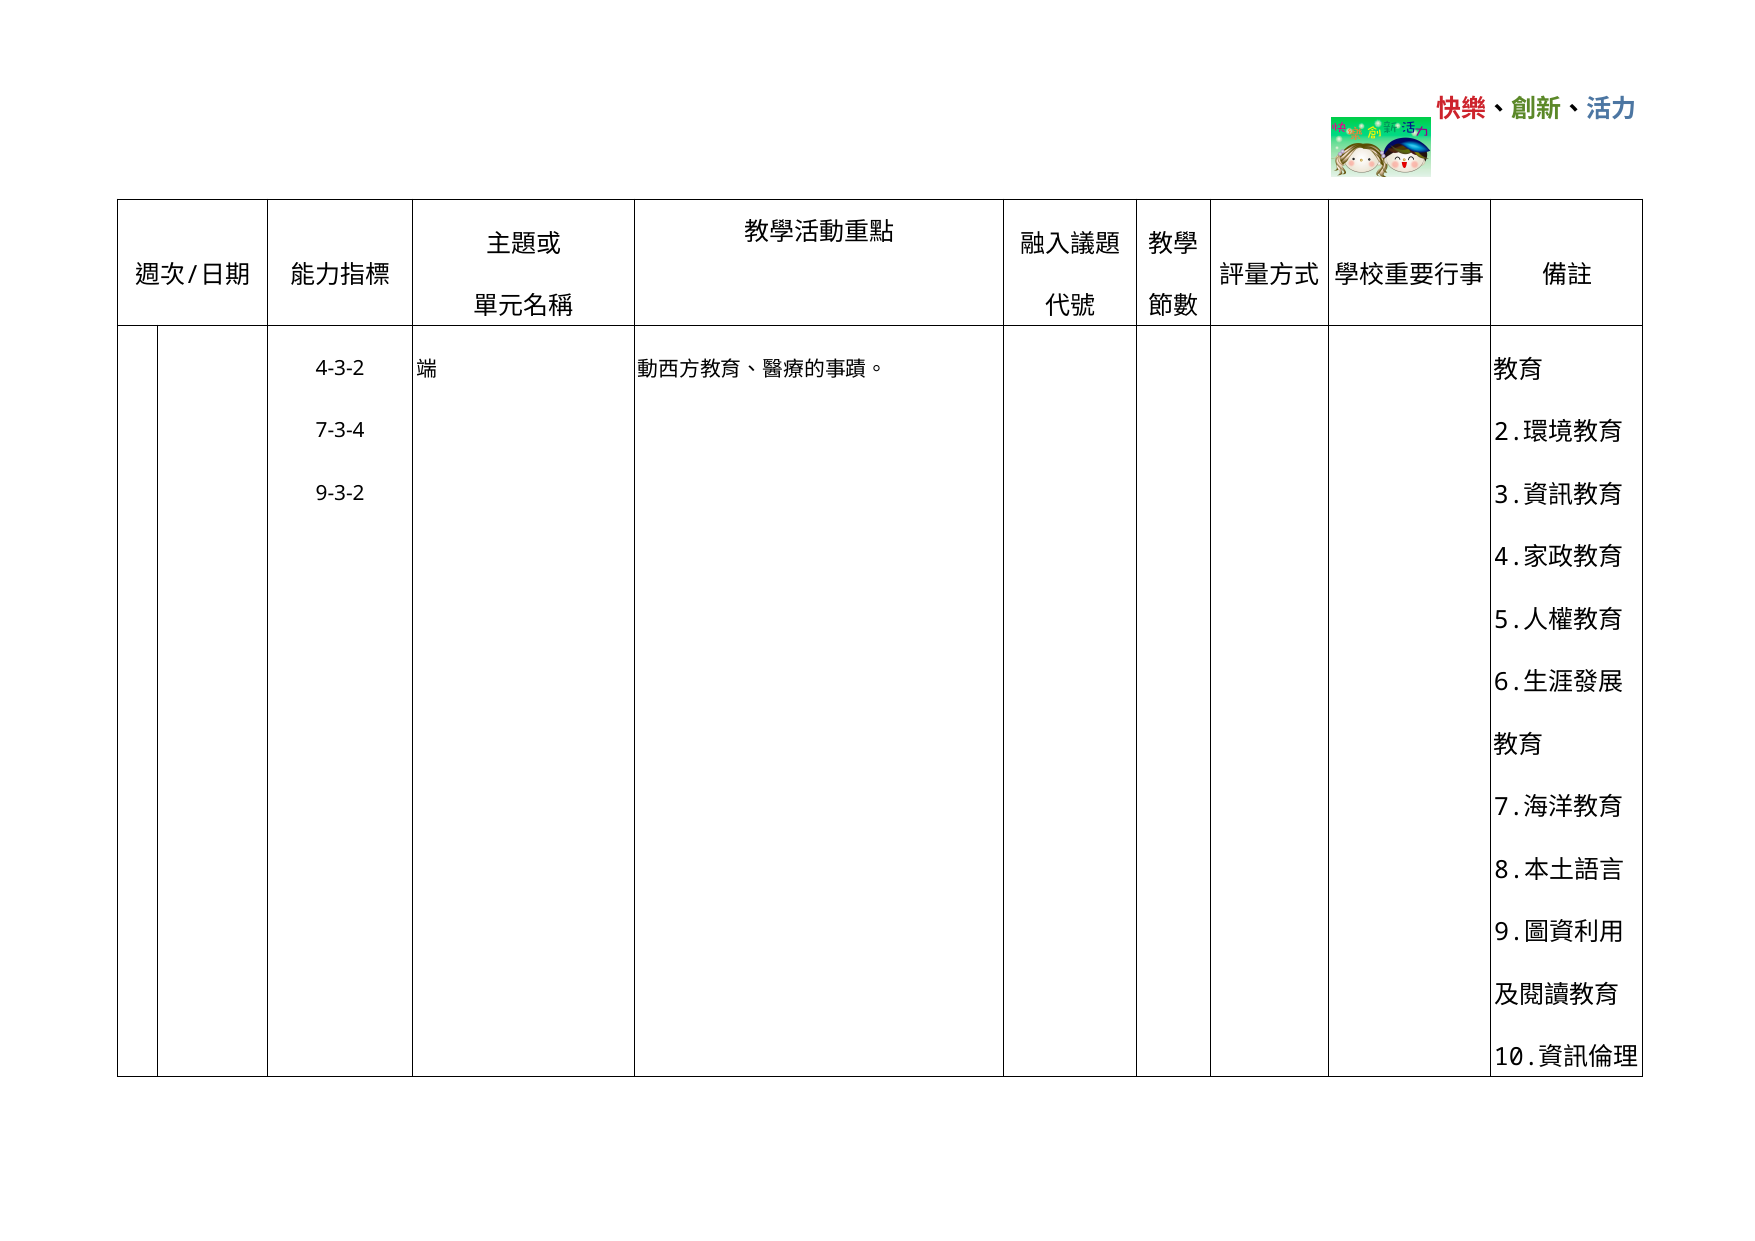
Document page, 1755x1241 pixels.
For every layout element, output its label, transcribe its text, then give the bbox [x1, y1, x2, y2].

table_header 評量方式 [1211, 200, 1328, 324]
table_header 能力指標 [268, 200, 412, 324]
table_header 學校重要行事 [1329, 200, 1490, 324]
table_header 融入議題 代號 [1004, 200, 1136, 324]
table_header 教學活動重點 [635, 200, 1003, 324]
table_cell [118, 326, 157, 1076]
table_cell [1137, 326, 1210, 1076]
table_cell 動西方教育、醫療的事蹟。 [635, 326, 1003, 1076]
table_cell [1329, 326, 1490, 1076]
table_header 週次/日期 [118, 200, 267, 324]
table_cell [1004, 326, 1136, 1076]
table_cell 4-3-2 7-3-4 9-3-2 [268, 326, 412, 1076]
table_header 教學 節數 [1137, 200, 1210, 324]
table_cell [1211, 326, 1328, 1076]
table_header 備註 [1491, 200, 1642, 324]
table_header 主題或 單元名稱 [413, 200, 634, 324]
table_cell 端 [413, 326, 634, 1076]
table_cell 教育 2.環境教育 3.資訊教育 4.家政教育 5.人權教育 6.生涯發展教育 7.海洋教育 8.本土語言 9.圖資利用及閱讀教育 10.資訊倫理 [1491, 326, 1642, 1076]
table_cell [158, 326, 267, 1076]
